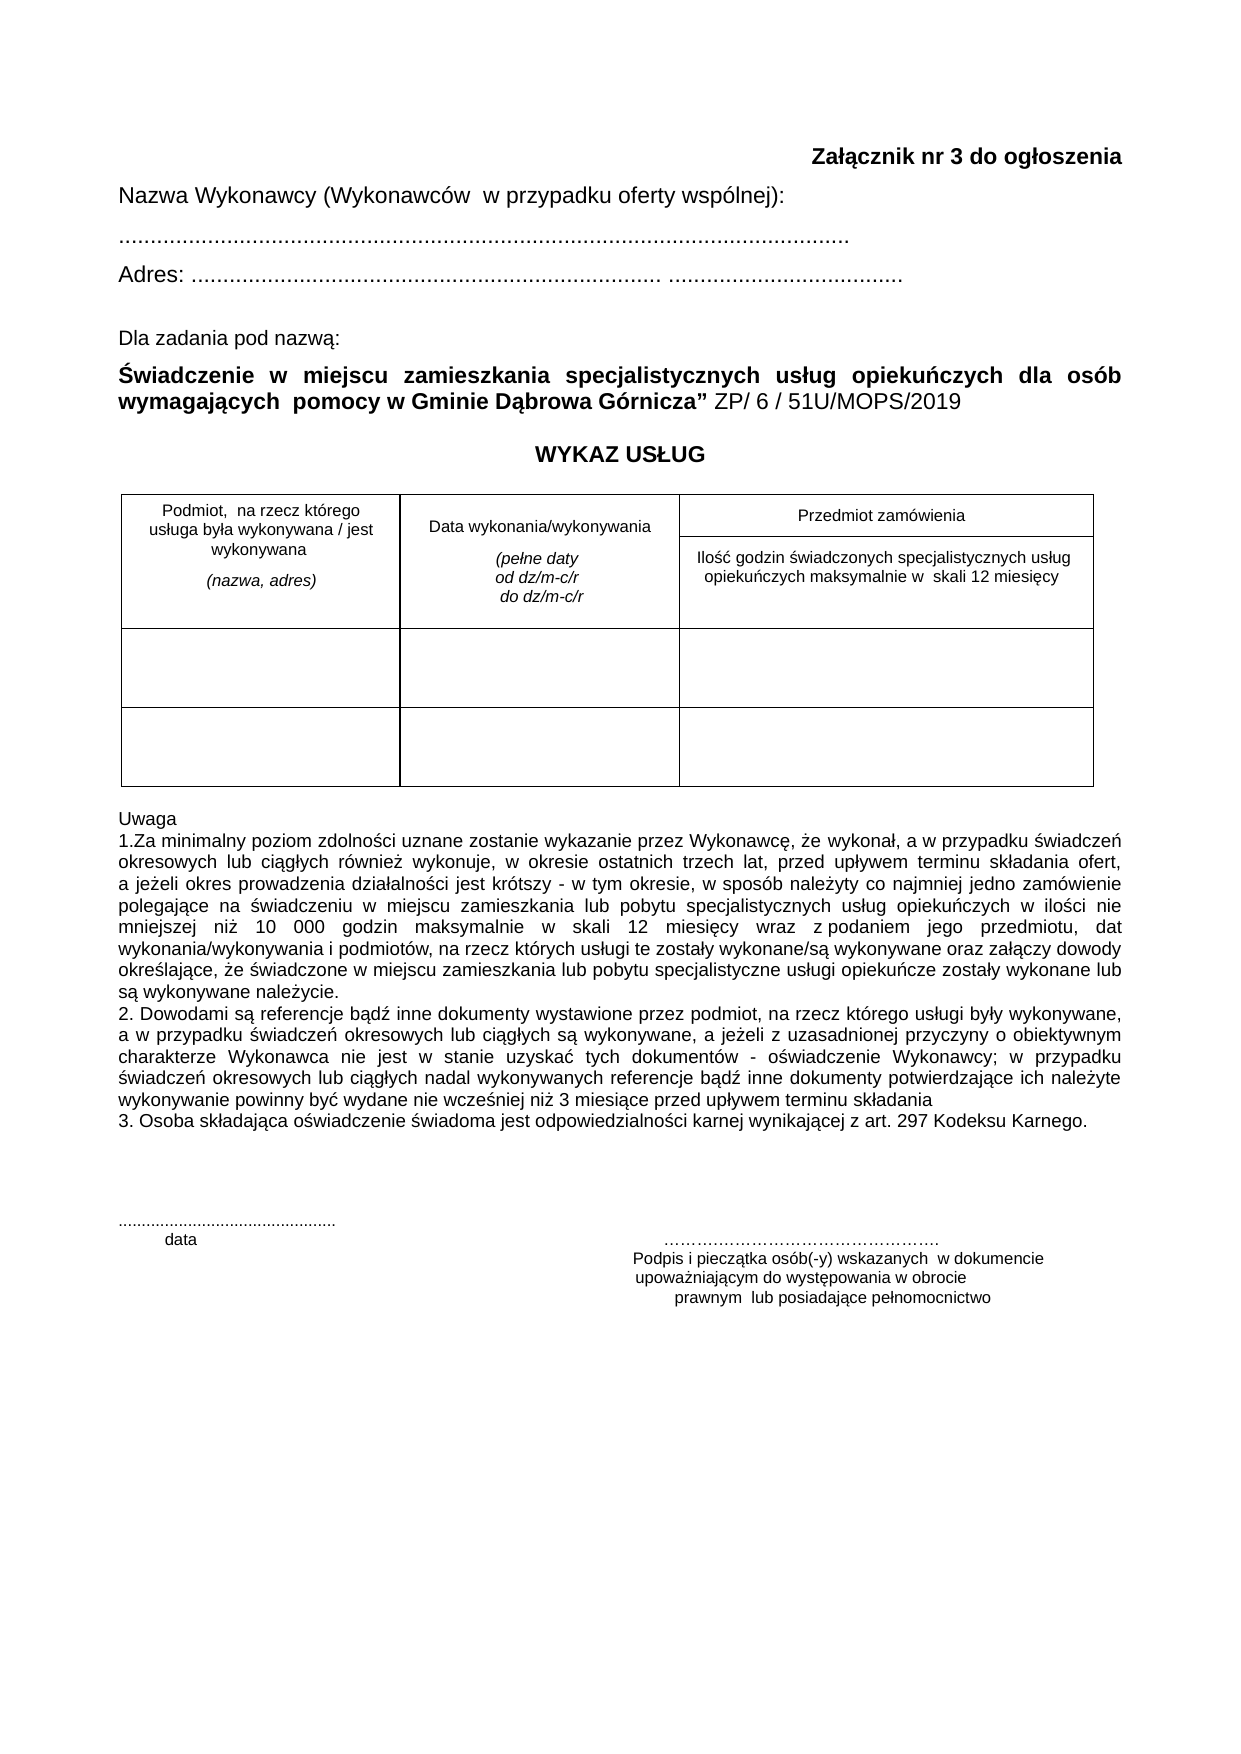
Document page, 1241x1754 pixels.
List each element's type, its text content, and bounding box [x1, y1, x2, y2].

table_cell [680, 708, 1093, 786]
text Adres: .......................................................................... ..................................... [118, 261, 1122, 287]
table_cell [122, 708, 399, 786]
text Nazwa Wykonawcy (Wykonawców w przypadku oferty wspólnej): [118, 182, 1122, 208]
table_cell [401, 629, 679, 707]
text prawnym lub posiadające pełnomocnictwo [118, 1287, 1122, 1307]
text ................................................................................................................... [118, 222, 1122, 248]
text Uwaga [118, 808, 1122, 830]
list 1.Za minimalny poziom zdolności uznane zostanie wykazanie przez Wykonawcę, że wykonał, a w przypadku świadczeń okresowych lub ciągłych również wykonuje, w okresie ostatnich trzech lat, przed upływem terminu składania ofert, a jeżeli okres prowadzenia działalności jest krótszy - w tym okresie, w sposób należyty co najmniej jedno zamówienie polegające na świadczeniu w miejscu zamieszkania lub pobytu specjalistycznych usług opiekuńczych w ilości nie mniejszej niż 10 000 godzin maksymalnie w skali 12 miesięcy wraz z podaniem jego przedmiotu, dat wykonania/wykonywania i podmiotów, na rzecz których usługi te zostały wykonane/są wykonywane oraz załączy dowody określające, że świadczone w miejscu zamieszkania lub pobytu specjalistyczne usługi opiekuńcze zostały wykonane lub są wykonywane należycie. [118, 830, 1122, 1002]
table_header Przedmiot zamówienia [680, 495, 1093, 536]
table_cell Ilość godzin świadczonych specjalistycznych usług opiekuńczych maksymalnie w skali 12 miesięcy [680, 537, 1093, 628]
text ............................................... [118, 1211, 1122, 1230]
table_cell [680, 629, 1093, 707]
subtitle Dla zadania pod nazwą: [118, 326, 1122, 349]
table_header Data wykonania/wykonywania (pełne daty od dz/m-c/r do dz/m-c/r [401, 495, 679, 628]
text upoważniającym do występowania w obrocie [118, 1268, 1122, 1287]
table_header Podmiot, na rzecz którego usługa była wykonywana / jest wykonywana (nazwa, adres) [122, 495, 399, 628]
table_cell [122, 629, 399, 707]
subtitle Załącznik nr 3 do ogłoszenia [118, 143, 1122, 169]
table_cell [401, 708, 679, 786]
list 3. Osoba składająca oświadczenie świadoma jest odpowiedzialności karnej wynikającej z art. 297 Kodeksu Karnego. [118, 1110, 1122, 1132]
list 2. Dowodami są referencje bądź inne dokumenty wystawione przez podmiot, na rzecz którego usługi były wykonywane, a w przypadku świadczeń okresowych lub ciągłych są wykonywane, a jeżeli z uzasadnionej przyczyny o obiektywnym charakterze Wykonawca nie jest w stanie uzyskać tych dokumentów - oświadczenie Wykonawcy; w przypadku świadczeń okresowych lub ciągłych nadal wykonywanych referencje bądź inne dokumenty potwierdzające ich należyte wykonywanie powinny być wydane nie wcześniej niż 3 miesiące przed upływem terminu składania [118, 1002, 1122, 1110]
text Podpis i pieczątka osób(-y) wskazanych w dokumencie [118, 1249, 1122, 1268]
text Świadczenie w miejscu zamieszkania specjalistycznych usług opiekuńczych dla osób wymagających pomocy w Gminie Dąbrowa Górnicza” ZP/ 6 / 51U/MOPS/2019 [118, 362, 1122, 415]
text data ……….…………………………………. [118, 1230, 1122, 1249]
text WYKAZ USŁUG [118, 441, 1122, 467]
